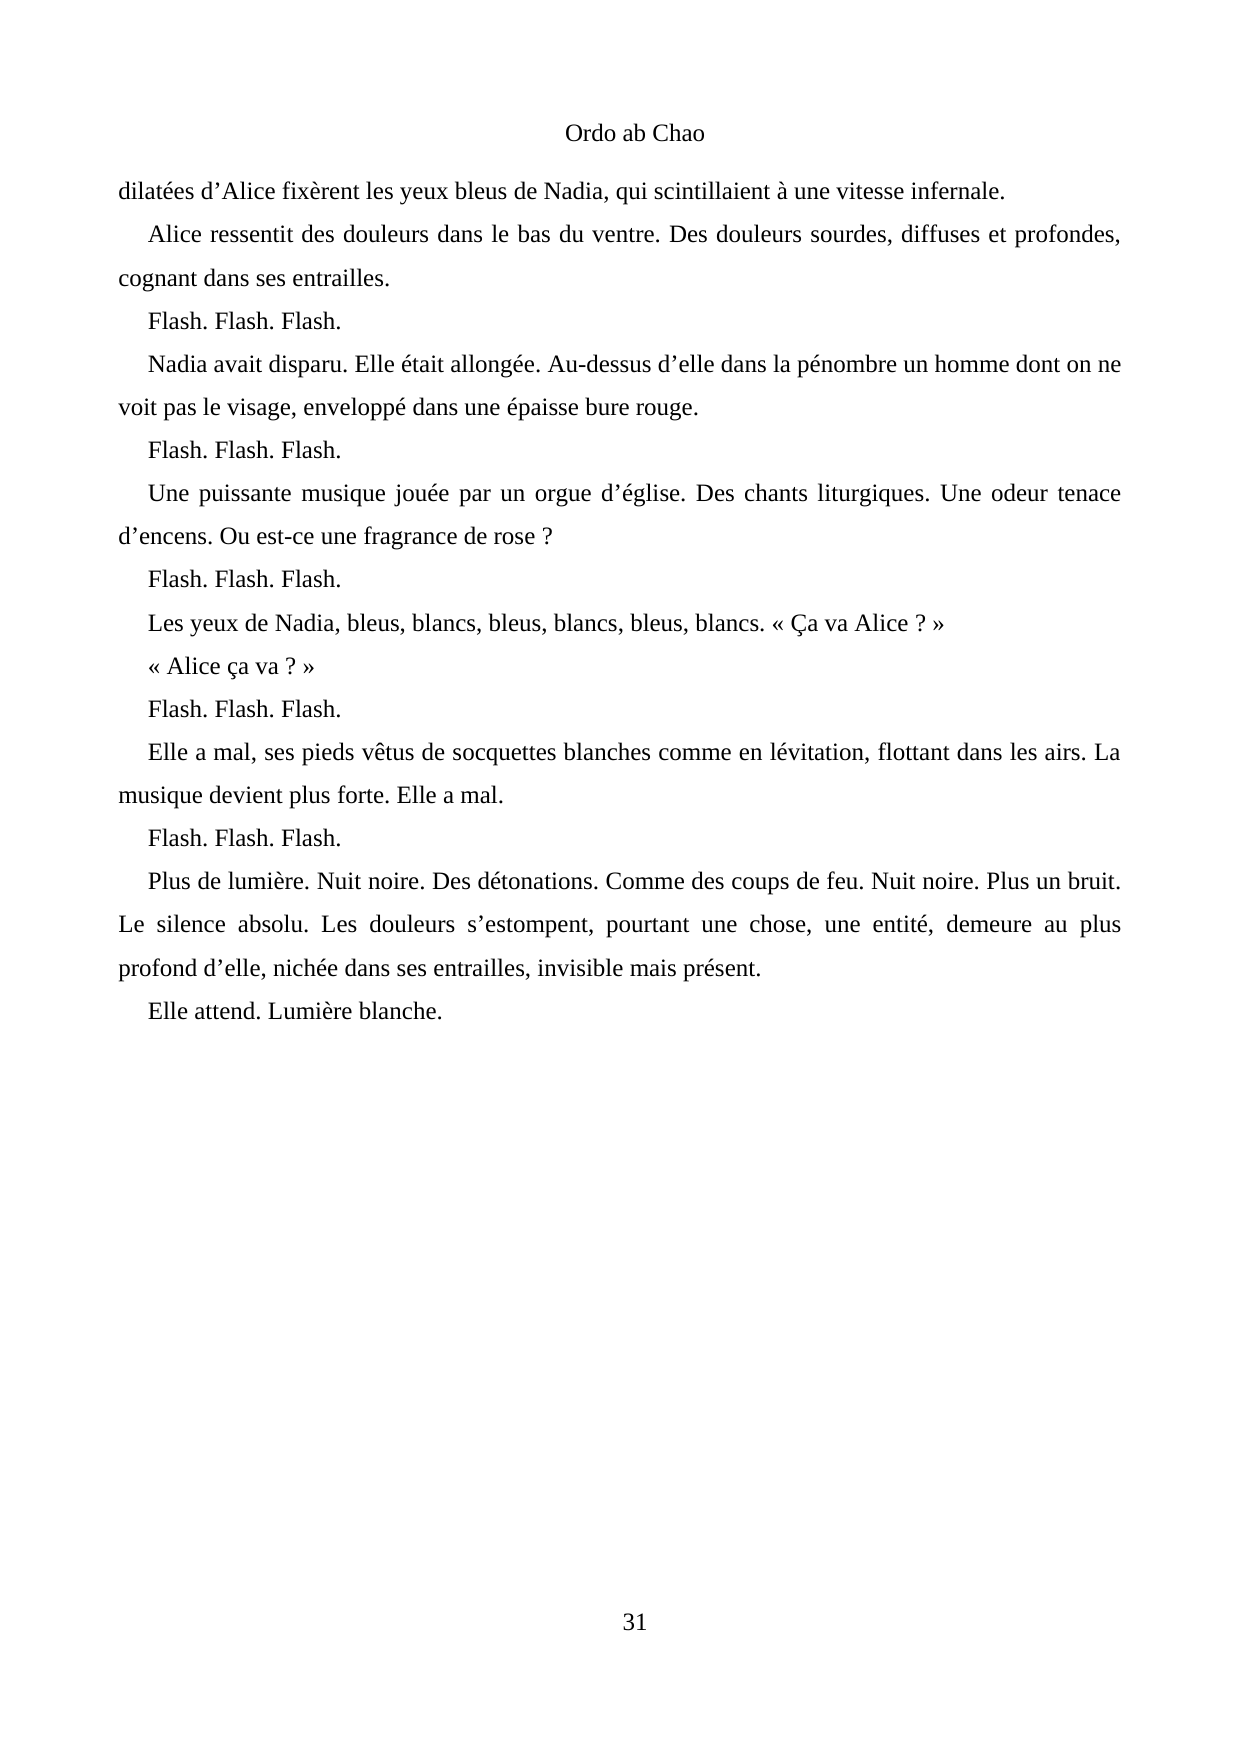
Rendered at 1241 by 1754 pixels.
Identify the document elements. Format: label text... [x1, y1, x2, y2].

text Elle a mal, ses pieds vêtus de socquettes blanches comme en lévitation, flottant dans les airs. La musique devient plus forte. Elle a mal. [118, 737, 1122, 809]
text dilatées d’Alice fixèrent les yeux bleus de Nadia, qui scintillaient à une vitesse infernale. [118, 176, 1122, 205]
text Les yeux de Nadia, bleus, blancs, bleus, blancs, bleus, blancs. « Ça va Alice ? » [118, 608, 1122, 636]
text « Alice ça va ? » [118, 651, 1122, 679]
text Alice ressentit des douleurs dans le bas du ventre. Des douleurs sourdes, diffuses et profondes, cognant dans ses entrailles. [118, 219, 1122, 291]
text Nadia avait disparu. Elle était allongée. Au-dessus d’elle dans la pénombre un homme dont on ne voit pas le visage, enveloppé dans une épaisse bure rouge. [118, 349, 1122, 421]
text Flash. Flash. Flash. [118, 435, 1122, 464]
text Flash. Flash. Flash. [118, 306, 1122, 334]
text Une puissante musique jouée par un orgue d’église. Des chants liturgiques. Une odeur tenace d’encens. Ou est-ce une fragrance de rose ? [118, 478, 1122, 550]
text Flash. Flash. Flash. [118, 564, 1122, 593]
text Plus de lumière. Nuit noire. Des détonations. Comme des coups de feu. Nuit noire. Plus un bruit. Le silence absolu. Les douleurs s’estompent, pourtant une chose, une entité, demeure au plus profond d’elle, nichée dans ses entrailles, invisible mais présent. [118, 866, 1122, 981]
text Flash. Flash. Flash. [118, 694, 1122, 723]
text Elle attend. Lumière blanche. [118, 996, 1122, 1024]
text Flash. Flash. Flash. [118, 823, 1122, 852]
